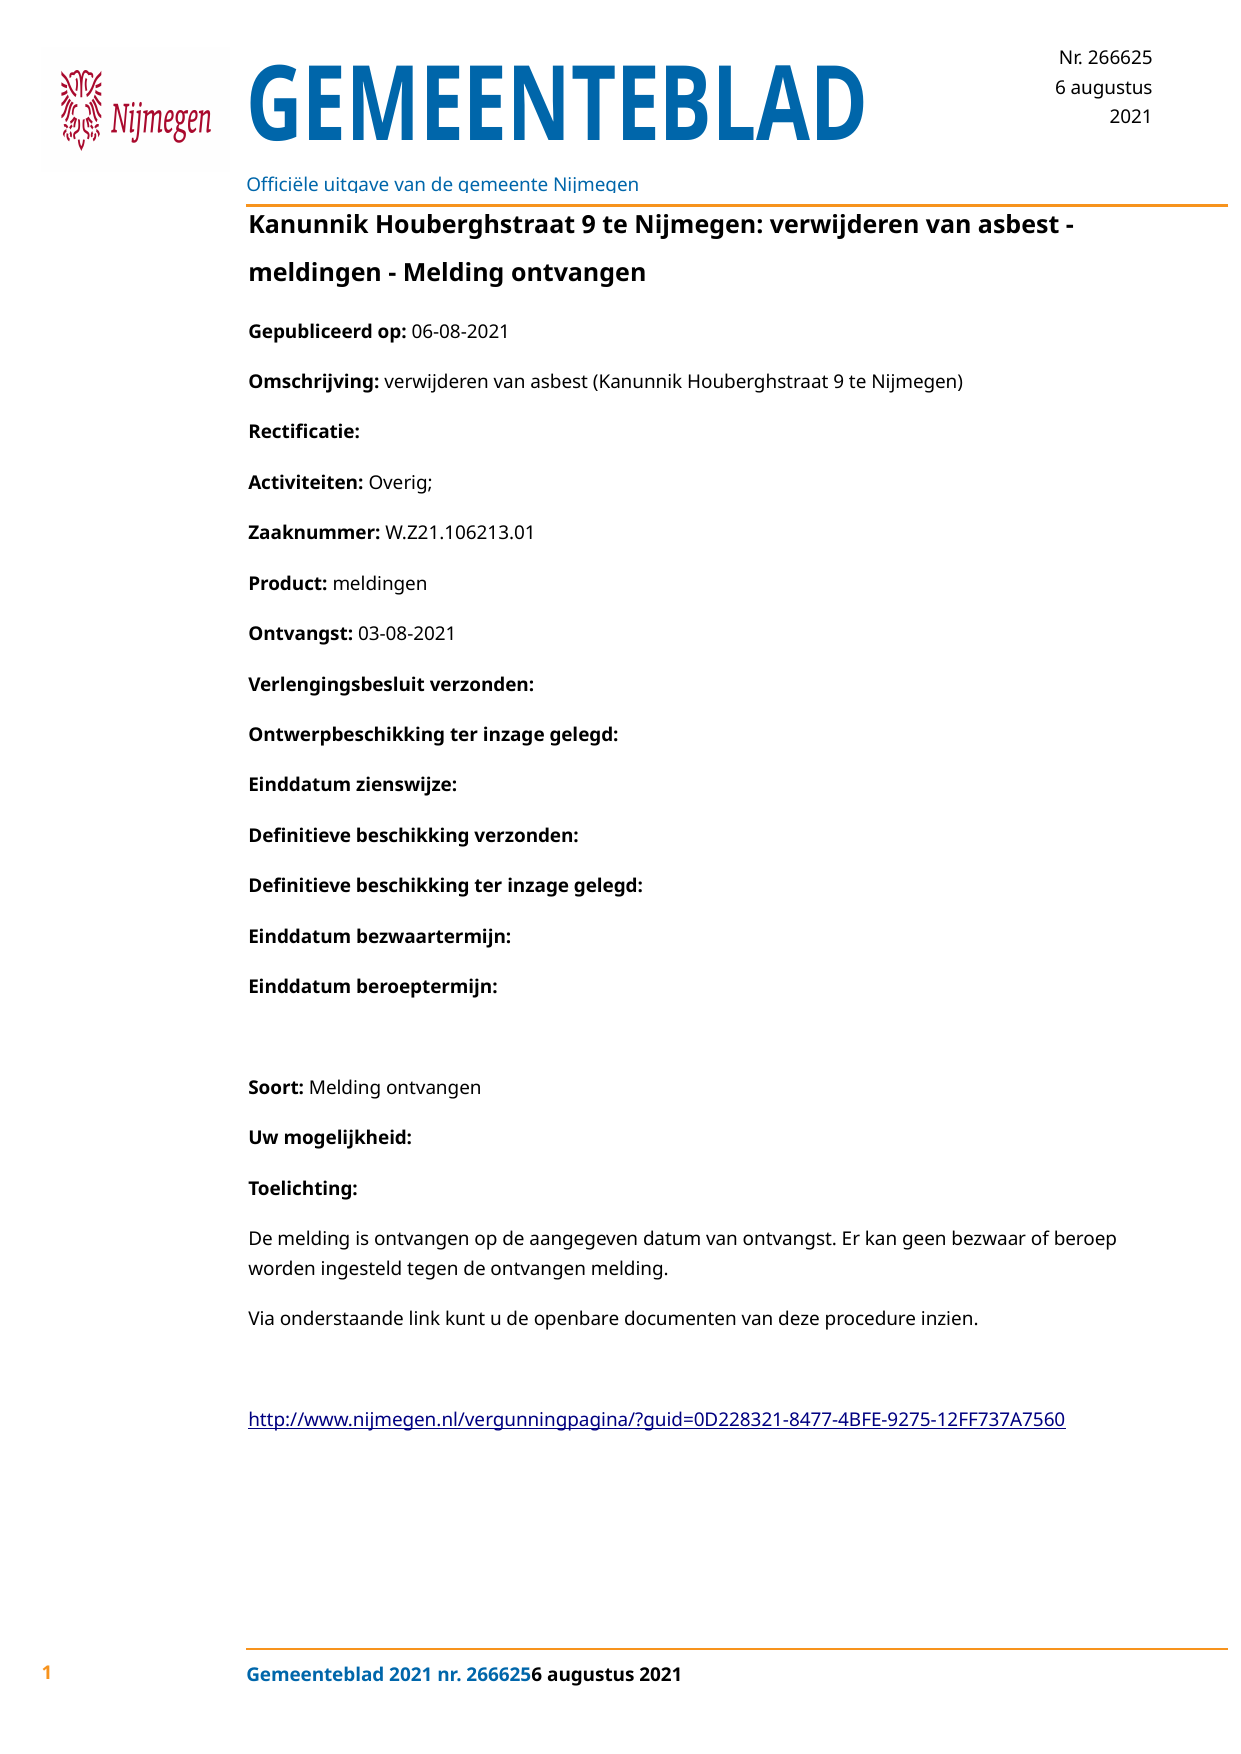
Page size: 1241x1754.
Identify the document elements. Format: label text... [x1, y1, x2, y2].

text Verlengingsbesluit verzonden: [248, 671, 1152, 697]
text Product: meldingen [248, 570, 1152, 596]
text Soort: Melding ontvangen [248, 1074, 1152, 1100]
text http://www.nijmegen.nl/vergunningpagina/?guid=0D228321-8477-4BFE-9275-12FF737A7560 [248, 1406, 1152, 1432]
text Definitieve beschikking verzonden: [248, 822, 1152, 848]
text Omschrijving: verwijderen van asbest (Kanunnik Houberghstraat 9 te Nijmegen) [248, 368, 1152, 394]
text Einddatum zienswijze: [248, 772, 1152, 797]
text Definitieve beschikking ter inzage gelegd: [248, 872, 1152, 898]
text Einddatum bezwaartermijn: [248, 923, 1152, 949]
text Ontwerpbeschikking ter inzage gelegd: [248, 721, 1152, 747]
text De melding is ontvangen op de aangegeven datum van ontvangst. Er kan geen bezwaar of beroep worden ingesteld tegen de ontvangen melding. [248, 1225, 1152, 1281]
picture [41, 47, 231, 172]
text Uw mogelijkheid: [248, 1124, 1152, 1150]
text Zaaknummer: W.Z21.106213.01 [248, 519, 1152, 545]
text Toelichting: [248, 1175, 1152, 1201]
text Kanunnik Houberghstraat 9 te Nijmegen: verwijderen van asbest - meldingen - Melding ontvangen [248, 207, 1152, 288]
text Einddatum beroeptermijn: [248, 973, 1152, 999]
text Gepubliceerd op: 06-08-2021 [248, 318, 1152, 344]
text Ontvangst: 03-08-2021 [248, 620, 1152, 646]
text Activiteiten: Overig; [248, 469, 1152, 495]
text Via onderstaande link kunt u de openbare documenten van deze procedure inzien. [248, 1305, 1152, 1331]
text Rectificatie: [248, 419, 1152, 444]
